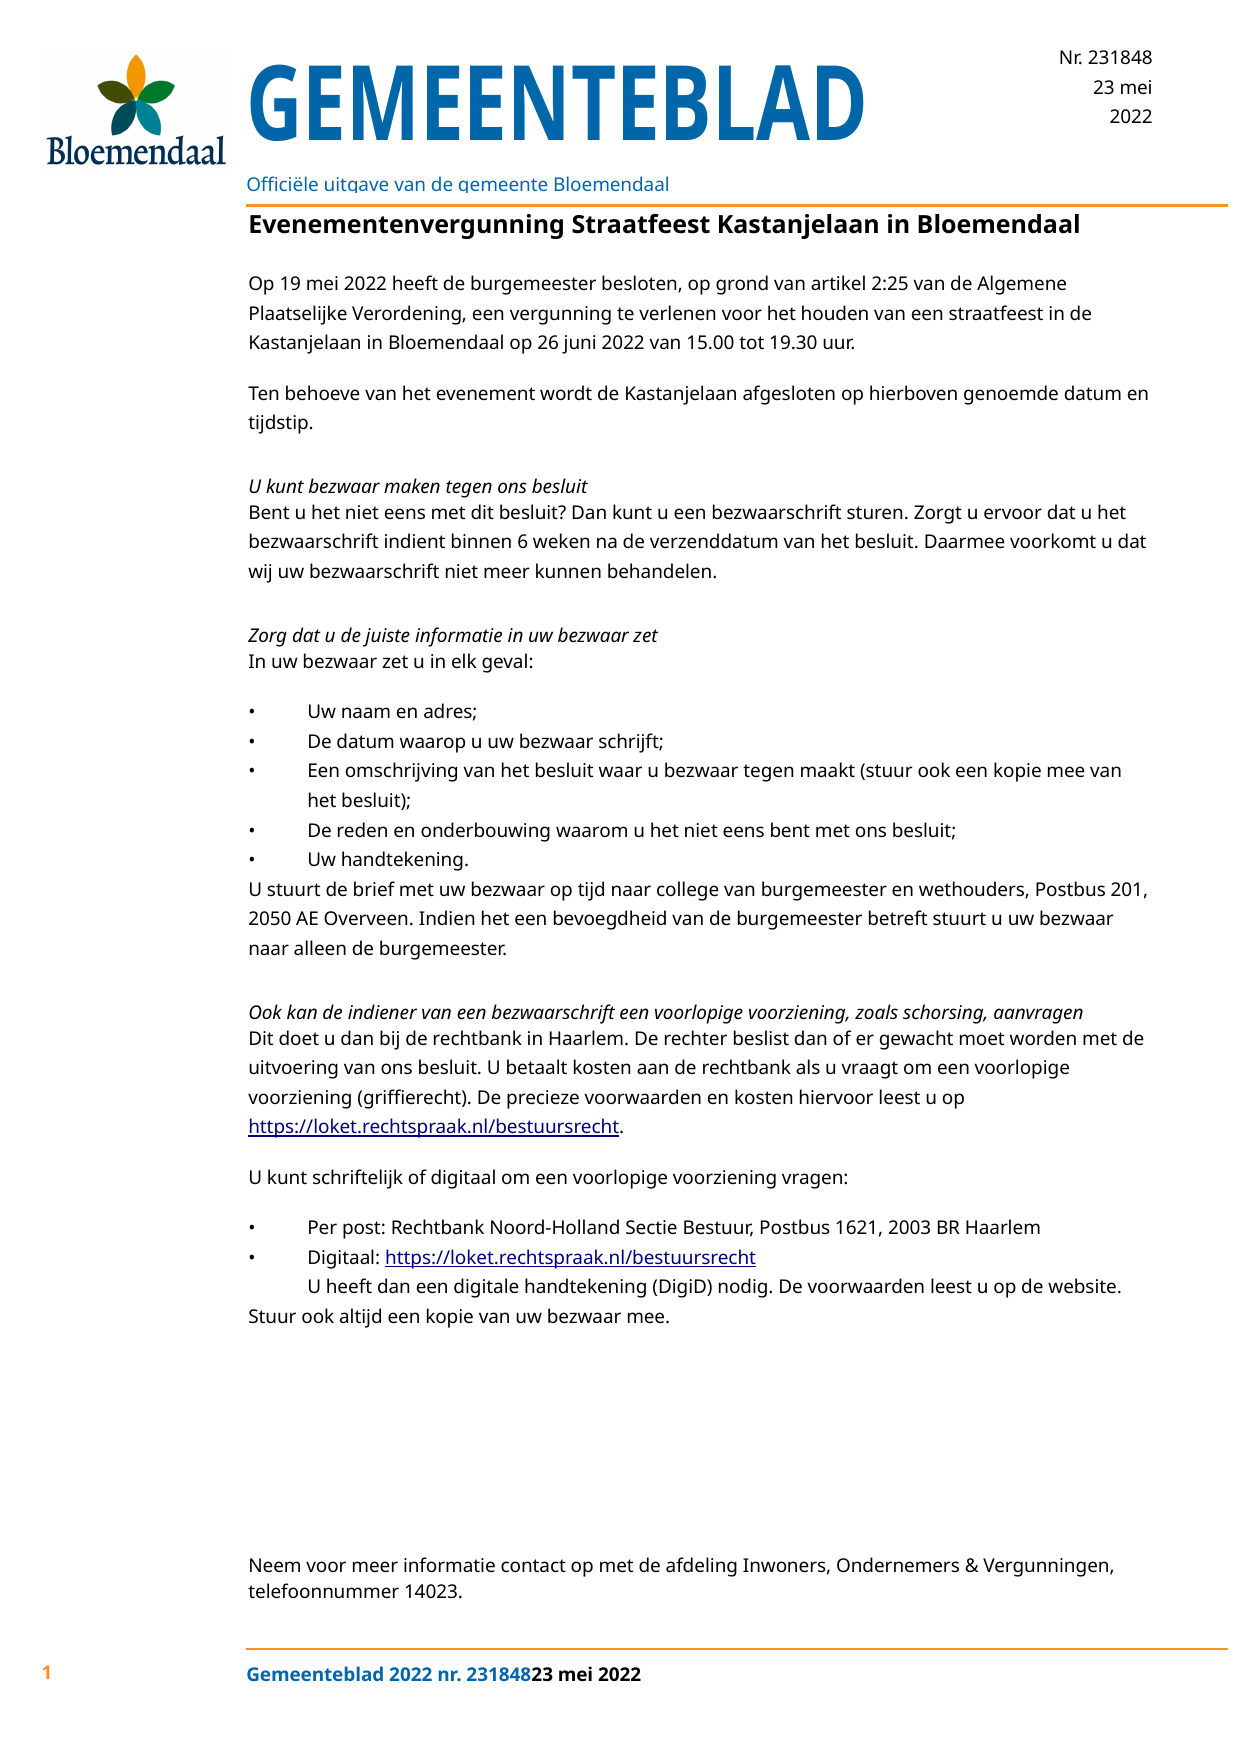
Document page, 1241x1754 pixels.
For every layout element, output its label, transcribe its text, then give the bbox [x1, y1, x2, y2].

text In uw bezwaar zet u in elk geval: [248, 648, 1152, 674]
list Uw handtekening. [248, 846, 1152, 872]
text Bent u het niet eens met dit besluit? Dan kunt u een bezwaarschrift sturen. Zorgt u ervoor dat u het bezwaarschrift indient binnen 6 weken na de verzenddatum van het besluit. Daarmee voorkomt u dat wij uw bezwaarschrift niet meer kunnen behandelen. [248, 499, 1152, 584]
text Stuur ook altijd een kopie van uw bezwaar mee. [248, 1303, 1152, 1329]
picture [41, 47, 231, 172]
list U heeft dan een digitale handtekening (DigiD) nodig. De voorwaarden leest u op de website. [248, 1273, 1152, 1299]
text U kunt bezwaar maken tegen ons besluit [248, 473, 1152, 499]
list Digitaal: https://loket.rechtspraak.nl/bestuursrecht [248, 1244, 1152, 1270]
text Ten behoeve van het evenement wordt de Kastanjelaan afgesloten op hierboven genoemde datum en tijdstip. [248, 380, 1152, 435]
text Op 19 mei 2022 heeft de burgemeester besloten, op grond van artikel 2:25 van de Algemene Plaatselijke Verordening, een vergunning te verlenen voor het houden van een straatfeest in de Kastanjelaan in Bloemendaal op 26 juni 2022 van 15.00 tot 19.30 uur. [248, 270, 1152, 355]
text Zorg dat u de juiste informatie in uw bezwaar zet [248, 622, 1152, 648]
text Evenementenvergunning Straatfeest Kastanjelaan in Bloemendaal [248, 207, 1152, 241]
text Ook kan de indiener van een bezwaarschrift een voorlopige voorziening, zoals schorsing, aanvragen [248, 999, 1152, 1025]
list Een omschrijving van het besluit waar u bezwaar tegen maakt (stuur ook een kopie mee van het besluit); [248, 758, 1152, 813]
list Per post: Rechtbank Noord-Holland Sectie Bestuur, Postbus 1621, 2003 BR Haarlem [248, 1214, 1152, 1240]
text Neem voor meer informatie contact op met de afdeling Inwoners, Ondernemers & Vergunningen, telefoonnummer 14023. [248, 1553, 1152, 1604]
list De datum waarop u uw bezwaar schrijft; [248, 728, 1152, 754]
list Uw naam en adres; [248, 698, 1152, 724]
text U stuurt de brief met uw bezwaar op tijd naar college van burgemeester en wethouders, Postbus 201, 2050 AE Overveen. Indien het een bevoegdheid van de burgemeester betreft stuurt u uw bezwaar naar alleen de burgemeester. [248, 876, 1152, 961]
list De reden en onderbouwing waarom u het niet eens bent met ons besluit; [248, 817, 1152, 842]
text U kunt schriftelijk of digitaal om een voorlopige voorziening vragen: [248, 1164, 1152, 1190]
text Dit doet u dan bij de rechtbank in Haarlem. De rechter beslist dan of er gewacht moet worden met de uitvoering van ons besluit. U betaalt kosten aan de rechtbank als u vraagt om een voorlopige voorziening (griffierecht). De precieze voorwaarden en kosten hiervoor leest u op https://loket.rechtspraak.nl/bestuursrecht. [248, 1025, 1152, 1139]
